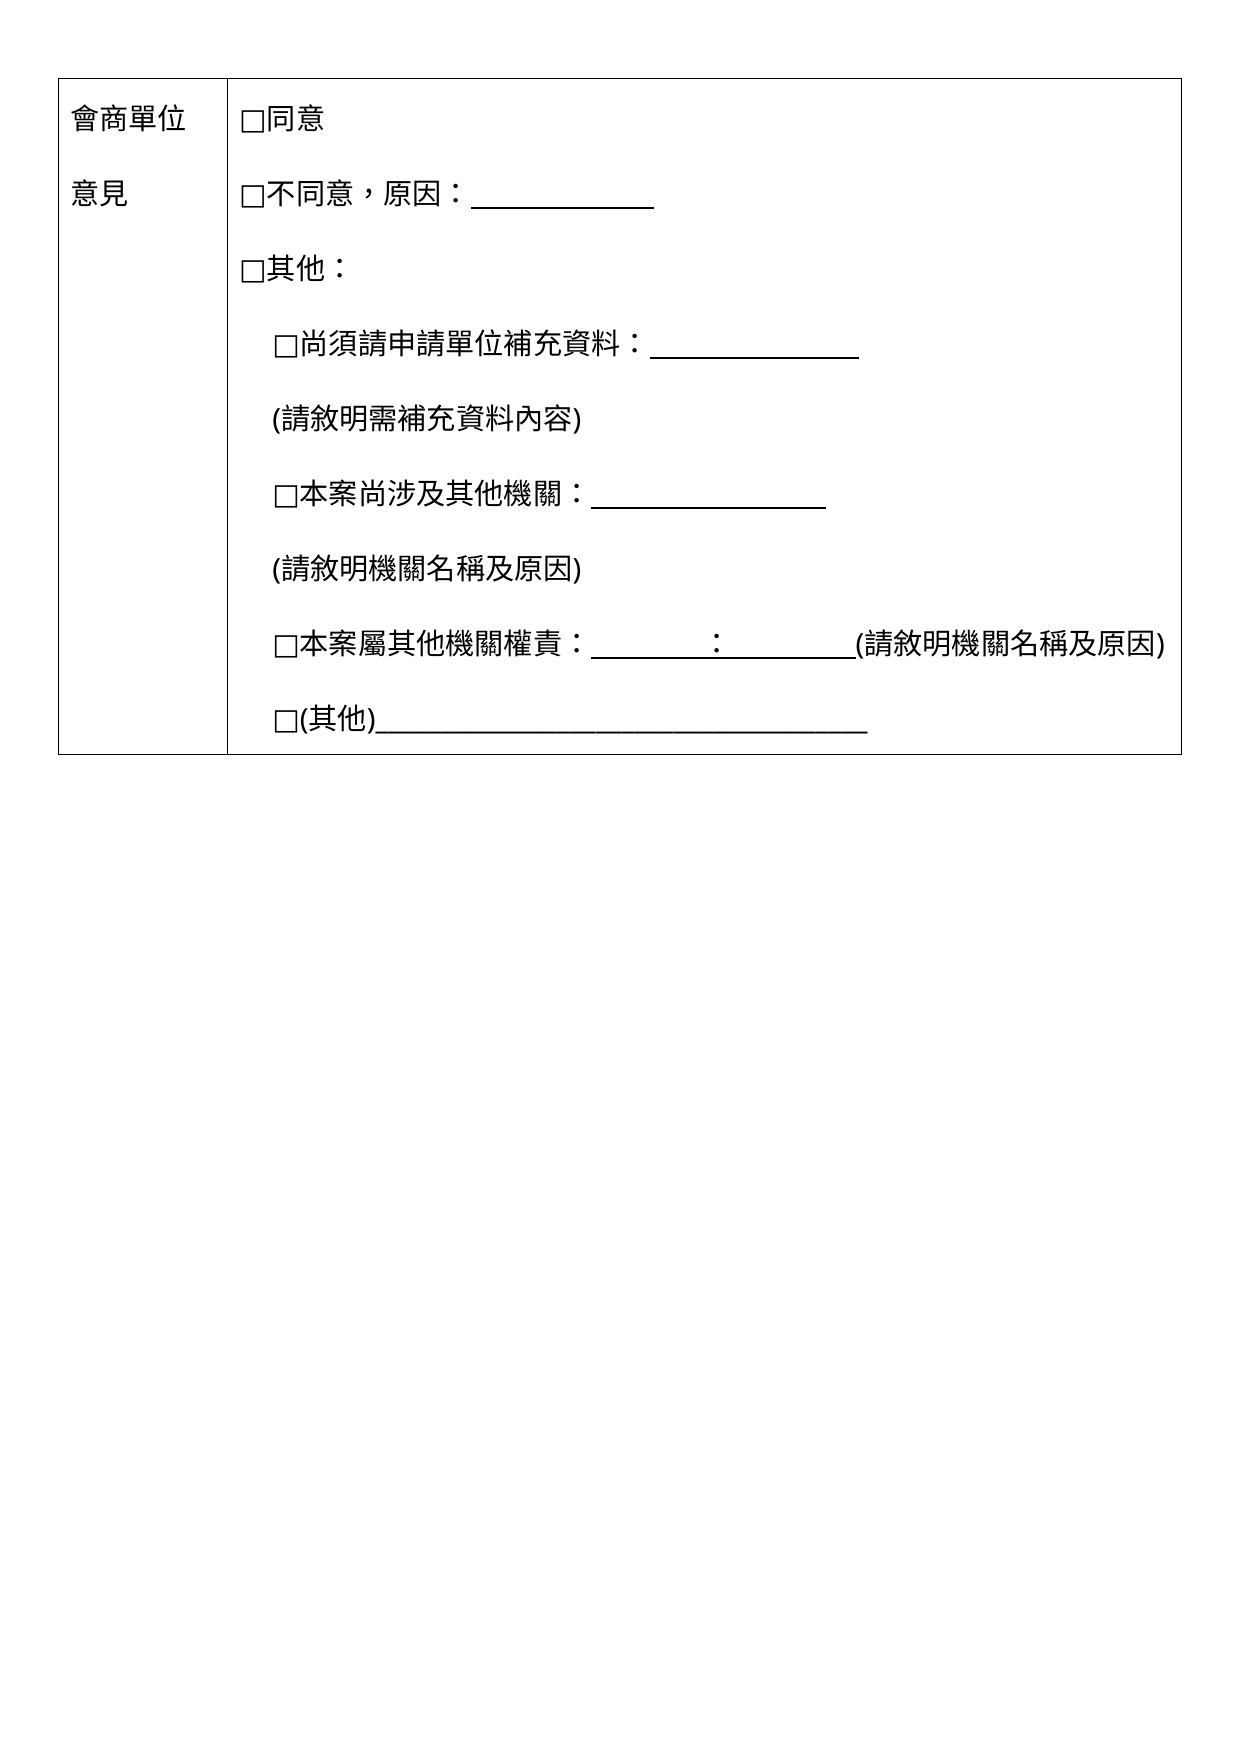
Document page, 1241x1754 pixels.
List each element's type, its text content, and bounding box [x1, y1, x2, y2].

table_cell □同意 □不同意，原因： □其他： □尚須請申請單位補充資料： (請敘明需補充資料內容) □本案尚涉及其他機關： (請敘明機關名稱及原因) □本案屬其他機關權責： ： (請敘明機關名稱及原因) □(其他)______________________________________ [228, 79, 1181, 754]
table_cell 會商單位 意見 [59, 79, 227, 754]
